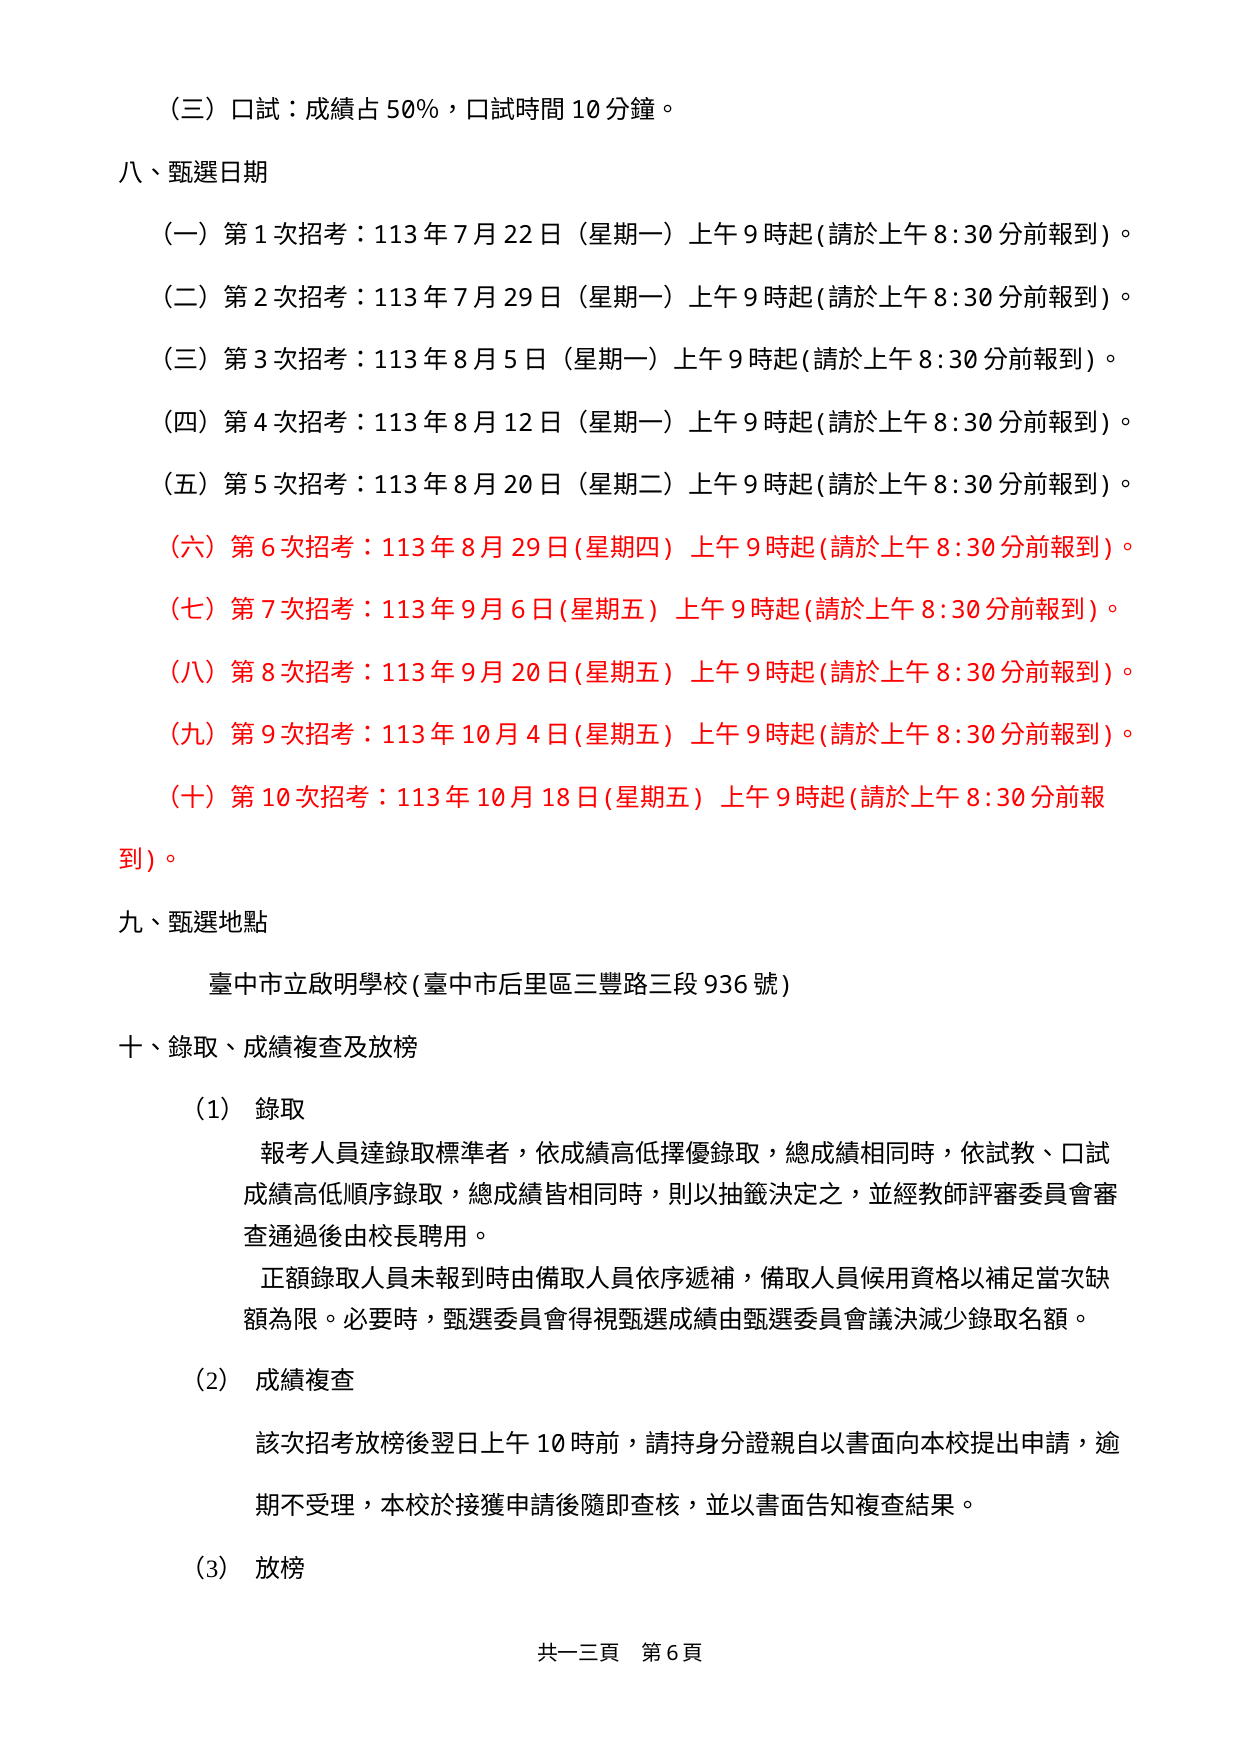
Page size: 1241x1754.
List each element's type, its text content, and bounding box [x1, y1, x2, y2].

text 正額錄取人員未報到時由備取人員依序遞補，備取人員候用資格以補足當次缺額為限。必要時，甄選委員會得視甄選成績由甄選委員會議決減少錄取名額。 [156, 1254, 1122, 1337]
text （七）第7次招考：113年9月6日(星期五) 上午9時起(請於上午8:30分前報到)。 [118, 566, 1122, 629]
text 八、甄選日期 [118, 129, 1122, 191]
list 錄取 [181, 1066, 1122, 1129]
text （六）第6次招考：113年8月29日(星期四) 上午9時起(請於上午8:30分前報到)。 [118, 504, 1122, 566]
text （三）口試：成績占50％，口試時間10分鐘。 [156, 66, 1122, 129]
list 放榜 [181, 1524, 1122, 1587]
text 九、甄選地點 [118, 879, 1122, 941]
text （二）第2次招考：113年7月29日（星期一）上午9時起(請於上午8:30分前報到)。 [148, 254, 1122, 316]
text 該次招考放榜後翌日上午10時前，請持身分證親自以書面向本校提出申請，逾期不受理，本校於接獲申請後隨即查核，並以書面告知複查結果。 [256, 1399, 1122, 1524]
text （一）第1次招考：113年7月22日（星期一）上午9時起(請於上午8:30分前報到)。 [148, 191, 1122, 254]
text （九）第9次招考：113年10月4日(星期五) 上午9時起(請於上午8:30分前報到)。 [118, 691, 1122, 754]
list 成績複查 [181, 1337, 1122, 1399]
text 臺中市立啟明學校(臺中市后里區三豐路三段936號) [118, 941, 1122, 1004]
text 十、錄取、成績複查及放榜 [118, 1004, 1122, 1066]
text （三）第3次招考：113年8月5日（星期一）上午9時起(請於上午8:30分前報到)。 [148, 316, 1122, 379]
text 報考人員達錄取標準者，依成績高低擇優錄取，總成績相同時，依試教、口試成績高低順序錄取，總成績皆相同時，則以抽籤決定之，並經教師評審委員會審查通過後由校長聘用。 [156, 1129, 1122, 1254]
text （八）第8次招考：113年9月20日(星期五) 上午9時起(請於上午8:30分前報到)。 [118, 629, 1122, 691]
text （十）第10次招考：113年10月18日(星期五) 上午9時起(請於上午8:30分前報到)。 [118, 754, 1122, 879]
text （四）第4次招考：113年8月12日（星期一）上午9時起(請於上午8:30分前報到)。 [148, 379, 1122, 441]
text （五）第5次招考：113年8月20日（星期二）上午9時起(請於上午8:30分前報到)。 [148, 441, 1122, 504]
